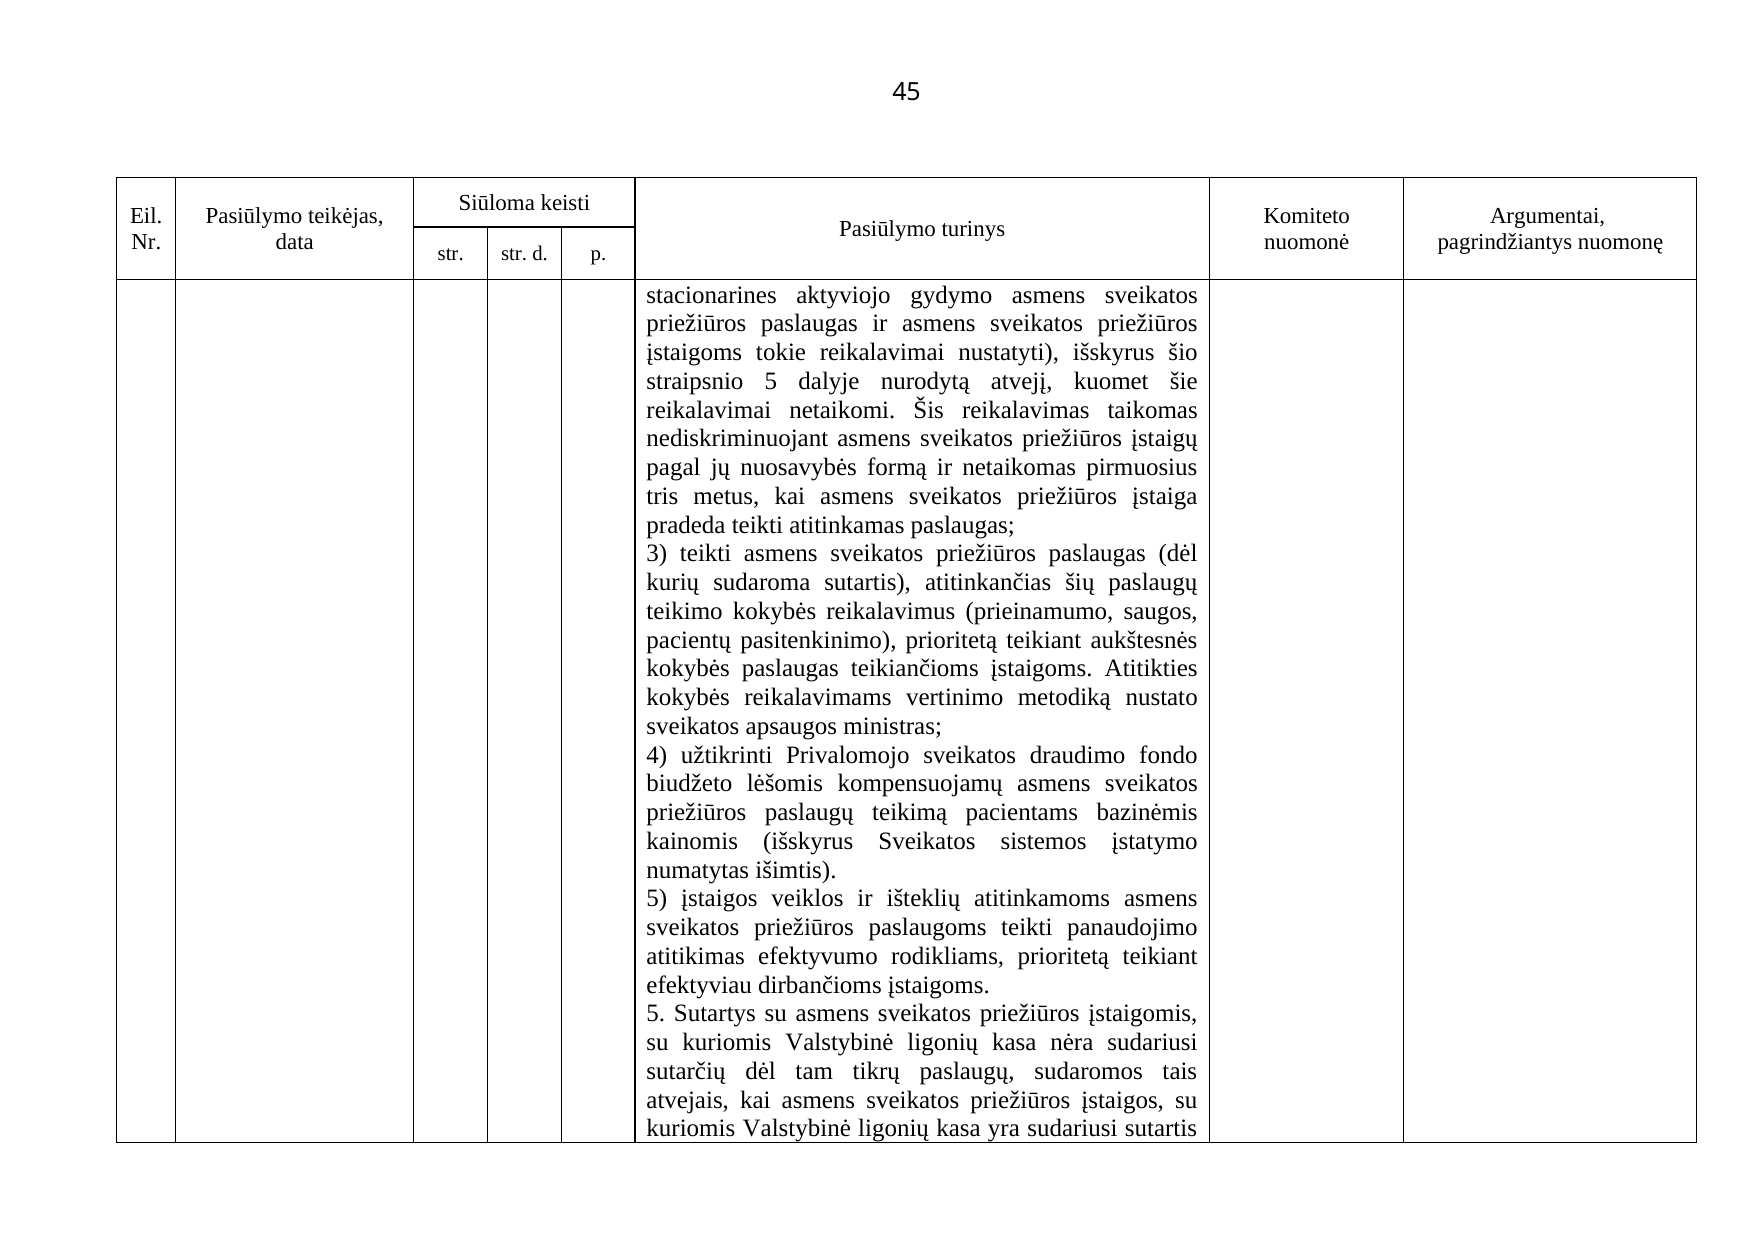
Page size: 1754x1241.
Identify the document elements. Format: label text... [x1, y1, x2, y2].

table_cell p. [562, 228, 634, 279]
table_header Pasiūlymo turinys [636, 178, 1209, 279]
table_header Siūloma keisti [414, 178, 634, 226]
table_header Argumentai, pagrindžiantys nuomonę [1404, 178, 1696, 279]
table_cell stacionarines aktyviojo gydymo asmens sveikatos priežiūros paslaugas ir asmens sveikatos priežiūros įstaigoms tokie reikalavimai nustatyti), išskyrus šio straipsnio 5 dalyje nurodytą atvejį, kuomet šie reikalavimai netaikomi. Šis reikalavimas taikomas nediskriminuojant asmens sveikatos priežiūros įstaigų pagal jų nuosavybės formą ir netaikomas pirmuosius tris metus, kai asmens sveikatos priežiūros įstaiga pradeda teikti atitinkamas paslaugas; 3) teikti asmens sveikatos priežiūros paslaugas (dėl kurių sudaroma sutartis), atitinkančias šių paslaugų teikimo kokybės reikalavimus (prieinamumo, saugos, pacientų pasitenkinimo), prioritetą teikiant aukštesnės kokybės paslaugas teikiančioms įstaigoms. Atitikties kokybės reikalavimams vertinimo metodiką nustato sveikatos apsaugos ministras; 4) užtikrinti Privalomojo sveikatos draudimo fondo biudžeto lėšomis kompensuojamų asmens sveikatos priežiūros paslaugų teikimą pacientams bazinėmis kainomis (išskyrus Sveikatos sistemos įstatymo numatytas išimtis). 5) įstaigos veiklos ir išteklių atitinkamoms asmens sveikatos priežiūros paslaugoms teikti panaudojimo atitikimas efektyvumo rodikliams, prioritetą teikiant efektyviau dirbančioms įstaigoms. 5. Sutartys su asmens sveikatos priežiūros įstaigomis, su kuriomis Valstybinė ligonių kasa nėra sudariusi sutarčių dėl tam tikrų paslaugų, sudaromos tais atvejais, kai asmens sveikatos priežiūros įstaigos, su kuriomis Valstybinė ligonių kasa yra sudariusi sutartis [636, 280, 1209, 1142]
table_header Pasiūlymo teikėjas, data [176, 178, 413, 279]
table_cell [1210, 280, 1403, 1142]
table_cell [176, 280, 413, 1142]
table_cell [488, 280, 561, 1142]
table_cell [414, 280, 487, 1142]
table_cell [562, 280, 634, 1142]
table_header Komiteto nuomonė [1210, 178, 1403, 279]
table_cell str. [414, 228, 487, 279]
table_cell [1404, 280, 1696, 1142]
table_cell str. d. [488, 228, 561, 279]
table_header Eil. Nr. [117, 178, 175, 279]
table_cell [117, 280, 175, 1142]
